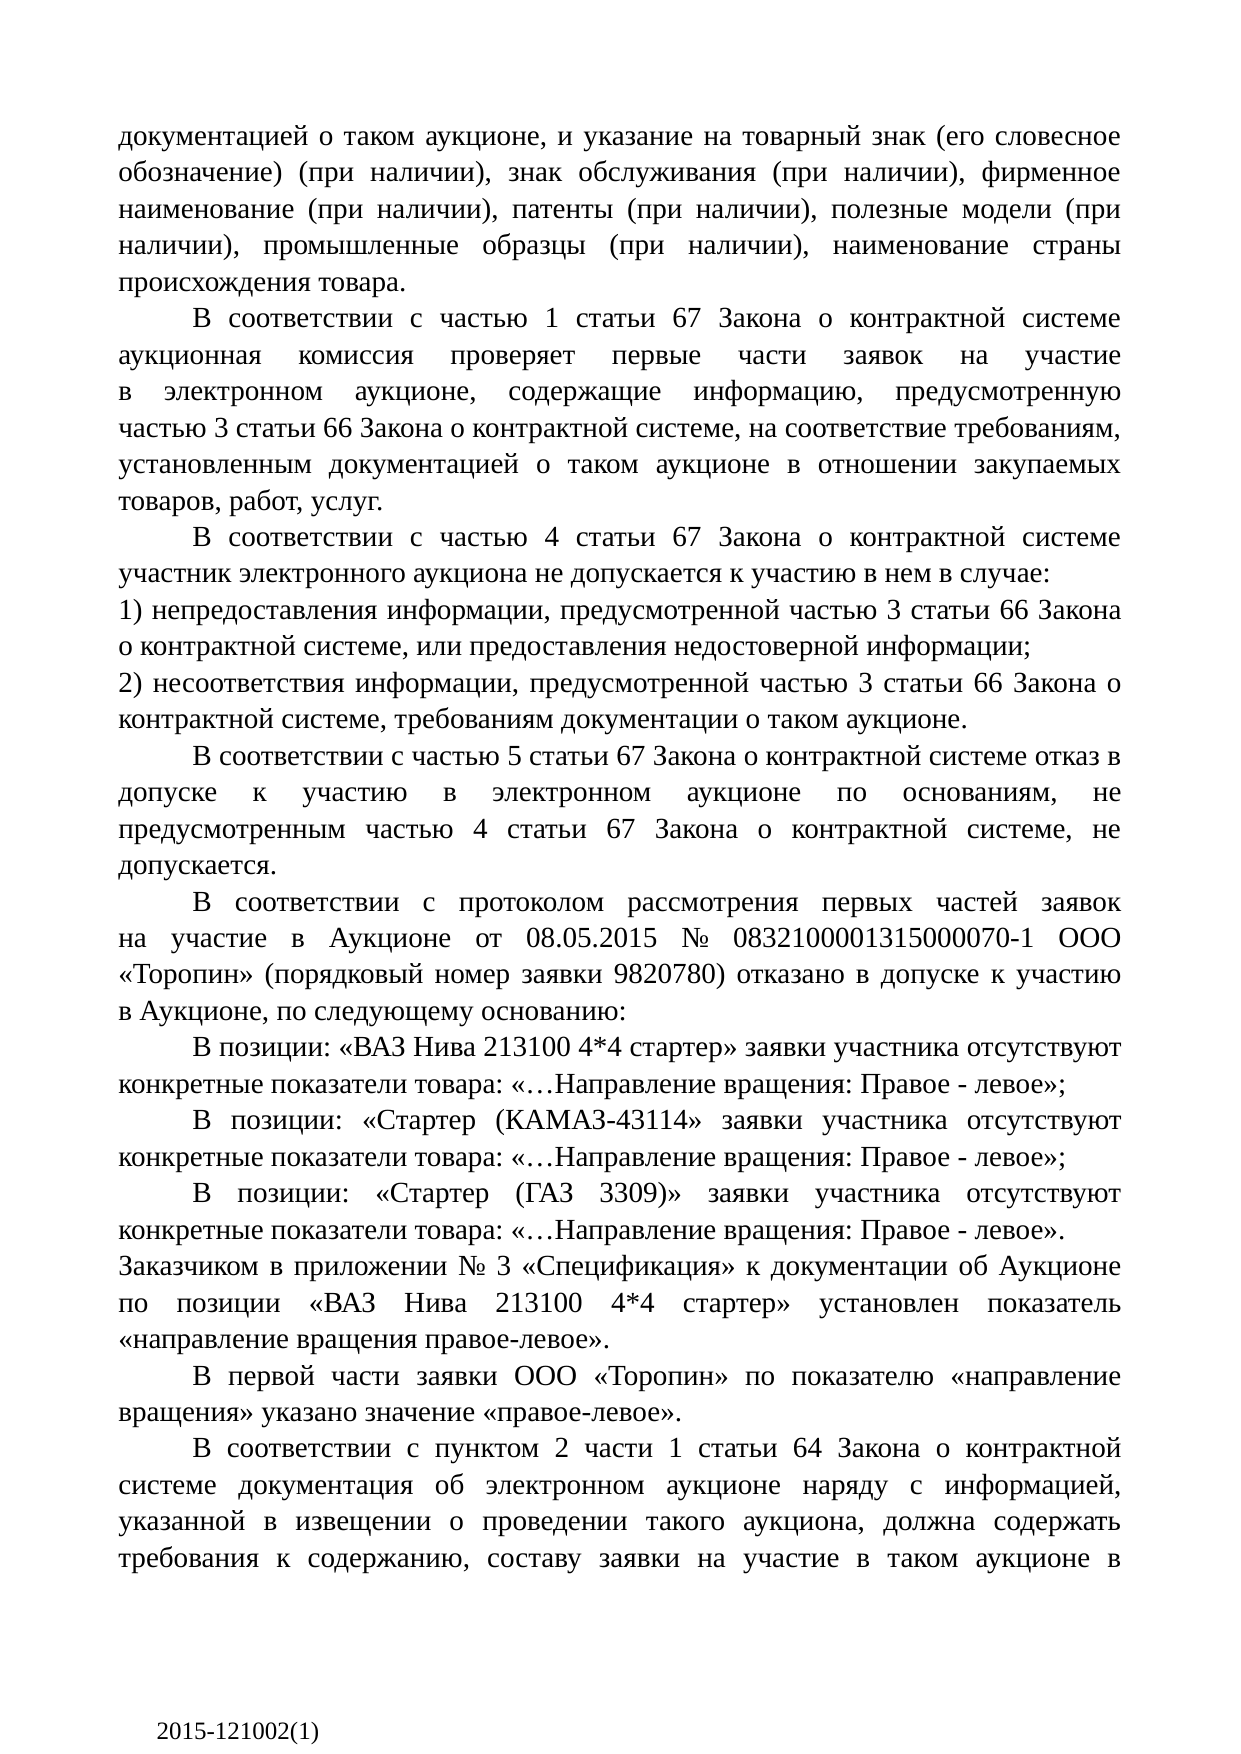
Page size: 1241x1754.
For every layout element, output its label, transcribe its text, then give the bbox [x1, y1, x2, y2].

text документацией о таком аукционе, и указание на товарный знак (его словесное обозначение) (при наличии), знак обслуживания (при наличии), фирменное наименование (при наличии), патенты (при наличии), полезные модели (при наличии), промышленные образцы (при наличии), наименование страны происхождения товара. [118, 118, 1122, 297]
text В соответствии с пунктом 2 части 1 статьи 64 Закона о контрактной системе документация об электронном аукционе наряду с информацией, указанной в извещении о проведении такого аукциона, должна содержать требования к содержанию, составу заявки на участие в таком аукционе в [118, 1431, 1122, 1573]
text 2) несоответствия информации, предусмотренной частью 3 статьи 66 Закона о контрактной системе, требованиям документации о таком аукционе. [118, 665, 1122, 735]
text В позиции: «Стартер (КАМАЗ-43114» заявки участника отсутствуют конкретные показатели товара: «…Направление вращения: Правое - левое»; [118, 1102, 1122, 1172]
text В соответствии с частью 5 статьи 67 Закона о контрактной системе отказ в допуске к участию в электронном аукционе по основаниям, не предусмотренным частью 4 статьи 67 Закона о контрактной системе, не допускается. [118, 738, 1122, 881]
text 1) непредоставления информации, предусмотренной частью 3 статьи 66 Закона о контрактной системе, или предоставления недостоверной информации; [118, 592, 1122, 662]
text В соответствии с частью 4 статьи 67 Закона о контрактной системе участник электронного аукциона не допускается к участию в нем в случае: [118, 519, 1122, 589]
text В позиции: «ВАЗ Нива 213100 4*4 стартер» заявки участника отсутствуют конкретные показатели товара: «…Направление вращения: Правое - левое»; [118, 1029, 1122, 1099]
text В соответствии с частью 1 статьи 67 Закона о контрактной системе аукционная комиссия проверяет первые части заявок на участие в электронном аукционе, содержащие информацию, предусмотренную частью 3 статьи 66 Закона о контрактной системе, на соответствие требованиям, установленным документацией о таком аукционе в отношении закупаемых товаров, работ, услуг. [118, 300, 1122, 516]
text В соответствии с протоколом рассмотрения первых частей заявок на участие в Аукционе от 08.05.2015 № 0832100001315000070-1 ООО «Торопин» (порядковый номер заявки 9820780) отказано в допуске к участию в Аукционе, по следующему основанию: [118, 884, 1122, 1027]
text В первой части заявки ООО «Торопин» по показателю «направление вращения» указано значение «правое-левое». [118, 1358, 1122, 1428]
text В позиции: «Стартер (ГАЗ 3309)» заявки участника отсутствуют конкретные показатели товара: «…Направление вращения: Правое - левое». [118, 1175, 1122, 1245]
text Заказчиком в приложении № 3 «Спецификация» к документации об Аукционе по позиции «ВАЗ Нива 213100 4*4 стартер» установлен показатель «направление вращения правое-левое». [118, 1248, 1122, 1355]
